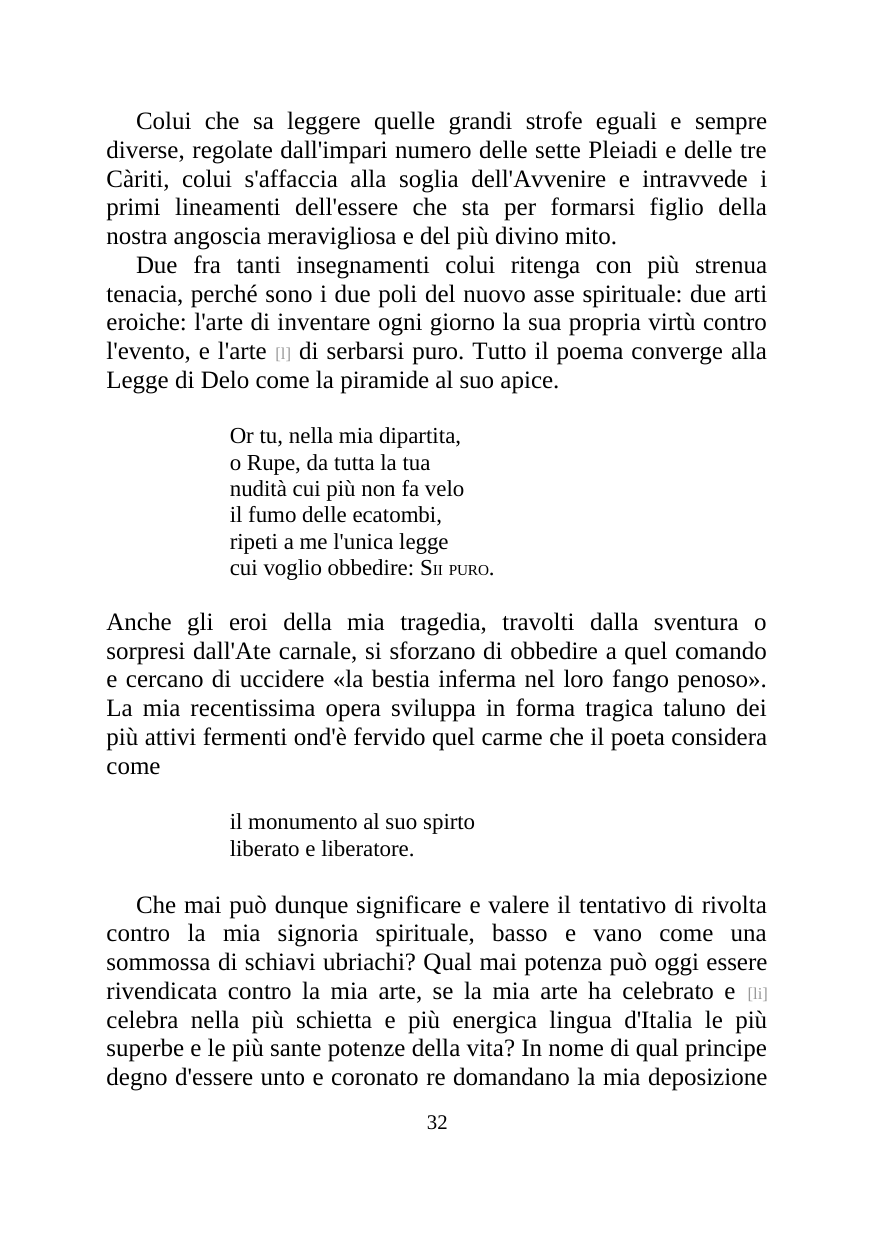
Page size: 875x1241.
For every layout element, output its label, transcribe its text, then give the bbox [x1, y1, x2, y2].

text liberato e liberatore. [200, 834, 768, 861]
text Colui che sa leggere quelle grandi strofe eguali e sempre diverse, regolate dall'impari numero delle sette Pleiadi e delle tre Càriti, colui s'affaccia alla soglia dell'Avvenire e intravvede i primi lineamenti dell'essere che sta per formarsi figlio della nostra angoscia meravigliosa e del più divino mito. [106, 106, 768, 250]
text o Rupe, da tutta la tua [200, 449, 768, 475]
text il fumo delle ecatombi, [200, 502, 768, 528]
text cui voglio obbedire: Sii puro. [200, 554, 768, 581]
text Anche gli eroi della mia tragedia, travolti dalla sventura o sorpresi dall'Ate carnale, si sforzano di obbedire a quel comando e cercano di uccidere «la bestia inferma nel loro fango penoso». La mia recentissima opera sviluppa in forma tragica taluno dei più attivi fermenti ond'è fervido quel carme che il poeta considera come [106, 607, 768, 779]
text nudità cui più non fa velo [200, 475, 768, 502]
text ripeti a me l'unica legge [200, 528, 768, 554]
text Che mai può dunque significare e valere il tentativo di rivolta contro la mia signoria spirituale, basso e vano come una sommossa di schiavi ubriachi? Qual mai potenza può oggi essere rivendicata contro la mia arte, se la mia arte ha celebrato e [li] celebra nella più schietta e più energica lingua d'Italia le più superbe e le più sante potenze della vita? In nome di qual principe degno d'essere unto e coronato re domandano la mia deposizione [106, 890, 768, 1091]
text il monumento al suo spirto [200, 808, 768, 834]
text Or tu, nella mia dipartita, [200, 422, 768, 449]
text Due fra tanti insegnamenti colui ritenga con più strenua tenacia, perché sono i due poli del nuovo asse spirituale: due arti eroiche: l'arte di inventare ogni giorno la sua propria virtù contro l'evento, e l'arte [l] di serbarsi puro. Tutto il poema converge alla Legge di Delo come la piramide al suo apice. [106, 250, 768, 394]
